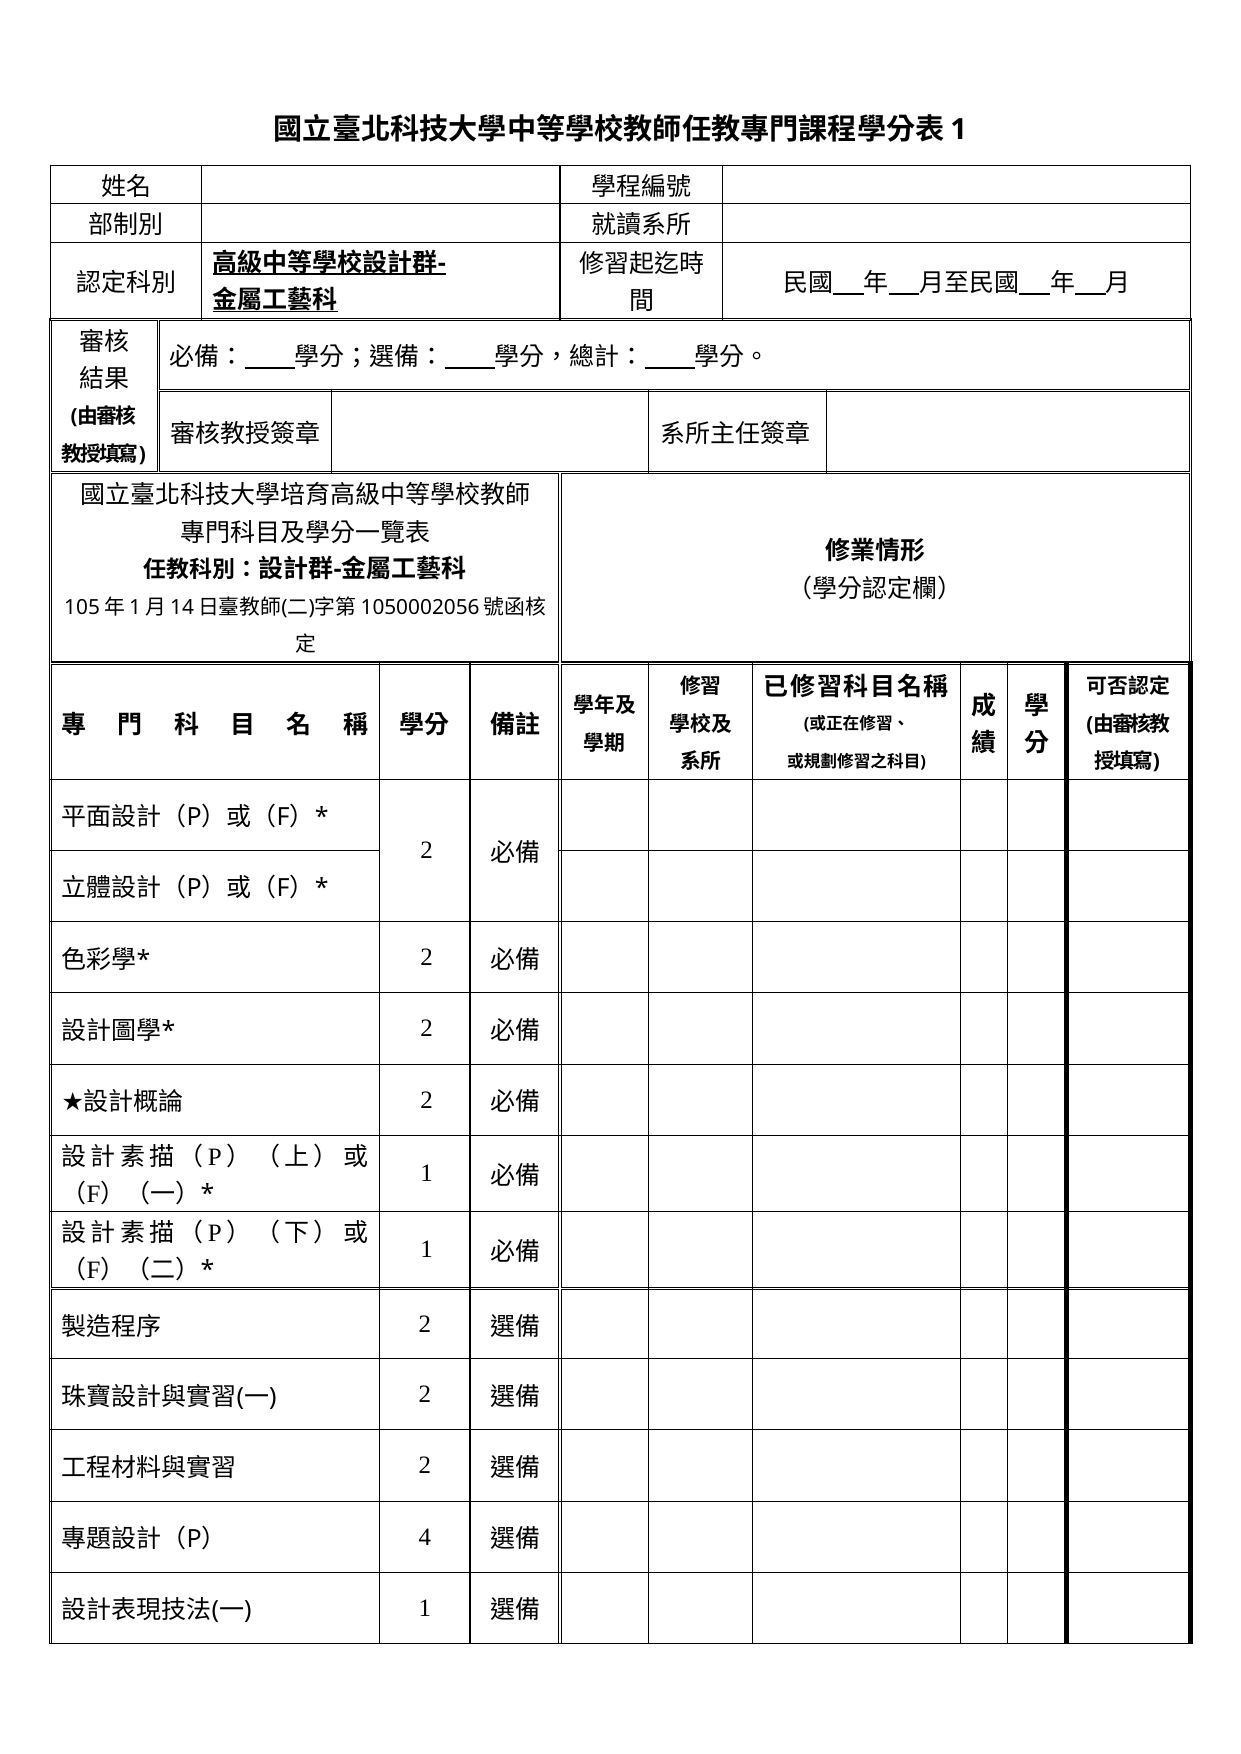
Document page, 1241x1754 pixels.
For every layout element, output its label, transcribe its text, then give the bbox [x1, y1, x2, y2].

table_cell 1 [380, 1573, 469, 1643]
table_cell 備註 [471, 665, 558, 778]
table_cell 平面設計（P）或（F）* [52, 780, 379, 850]
table_cell 成績 [961, 665, 1007, 778]
table_cell 修習起迄時間 [561, 243, 722, 318]
table_cell [562, 851, 648, 921]
table_cell [753, 1290, 960, 1358]
table_cell [1008, 1065, 1064, 1135]
table_cell 4 [380, 1502, 469, 1572]
table_cell [723, 204, 1190, 242]
table_cell [961, 851, 1007, 921]
table_cell 必備 [471, 1065, 558, 1135]
table_cell [649, 1573, 752, 1643]
table_cell 工程材料與實習 [52, 1430, 379, 1501]
table_header [202, 166, 559, 203]
table_cell [649, 993, 752, 1063]
table_cell 2 [380, 1065, 469, 1135]
table_cell 必備 [471, 922, 558, 992]
table_cell [562, 1430, 648, 1501]
table_cell 設計素描（P）（上）或（F）（一）* [52, 1136, 379, 1211]
table_cell [649, 1359, 752, 1429]
table_cell [649, 1136, 752, 1211]
table_cell [1069, 993, 1188, 1063]
table_cell [562, 1359, 648, 1429]
table_cell 2 [380, 1290, 469, 1358]
table_cell 2 [380, 993, 469, 1063]
table_header 姓名 [51, 166, 201, 203]
table_cell 珠寶設計與實習(一) [52, 1359, 379, 1429]
table_cell [1008, 1430, 1064, 1501]
table_cell [1008, 1290, 1064, 1358]
table_cell [332, 392, 648, 471]
table_cell 必備 [471, 1212, 558, 1287]
table_cell [562, 993, 648, 1063]
table_cell 審核教授簽章 [160, 392, 331, 471]
table_cell [1069, 1359, 1188, 1429]
table_cell 國立臺北科技大學培育高級中等學校教師 專門科目及學分一覽表 任教科別：設計群-金屬工藝科 105年1月14日臺教師(二)字第1050002056號函核定 [52, 474, 558, 661]
table_cell 1 [380, 1136, 469, 1211]
table_cell [961, 1502, 1007, 1572]
table_cell [562, 1290, 648, 1358]
table_cell [753, 1502, 960, 1572]
table_cell [1008, 1359, 1064, 1429]
table_cell [562, 922, 648, 992]
table_cell 選備 [471, 1359, 558, 1429]
table_cell [1069, 780, 1188, 850]
table_cell [1008, 922, 1064, 992]
table_cell [1008, 993, 1064, 1063]
table_cell [562, 780, 648, 850]
table_cell [1069, 922, 1188, 992]
table_cell 認定科別 [51, 243, 201, 318]
table_cell 2 [380, 780, 469, 921]
text 國立臺北科技大學中等學校教師任教專門課程學分表1 [89, 89, 1152, 164]
table_cell 設計圖學* [52, 993, 379, 1063]
table_cell [961, 1573, 1007, 1643]
table_cell [1008, 780, 1064, 850]
table_cell [753, 1136, 960, 1211]
table_cell [1069, 1430, 1188, 1501]
table_cell [649, 1430, 752, 1501]
table_cell 必備 [471, 1136, 558, 1211]
table_header 學程編號 [561, 166, 722, 203]
table_cell 審核 結果 (由審核 教授填寫) [52, 321, 157, 471]
table_cell 必備 [471, 993, 558, 1063]
table_cell [753, 1212, 960, 1287]
table_cell [1069, 1290, 1188, 1358]
table_cell 修習 學校及系所 [649, 665, 752, 778]
table_cell 學年及學期 [562, 665, 648, 778]
table_cell 色彩學* [52, 922, 379, 992]
table_cell [753, 780, 960, 850]
table_cell 設計表現技法(一) [52, 1573, 379, 1643]
table_cell [1069, 851, 1188, 921]
table_cell 修業情形 （學分認定欄） [562, 474, 1189, 661]
table_cell 就讀系所 [561, 204, 722, 242]
table_cell 可否認定(由審核教授填寫) [1069, 665, 1188, 778]
table_cell [649, 1065, 752, 1135]
table_cell [1069, 1065, 1188, 1135]
table_cell 高級中等學校設計群- 金屬工藝科 [202, 243, 559, 318]
table_cell 系所主任簽章 [649, 392, 826, 471]
table_cell [961, 1359, 1007, 1429]
table_cell [961, 780, 1007, 850]
table_cell 必備 [471, 780, 558, 921]
table_cell 學分 [380, 665, 469, 778]
table_cell [562, 1573, 648, 1643]
table_cell [753, 993, 960, 1063]
table_cell [1069, 1136, 1188, 1211]
table_cell [1008, 851, 1064, 921]
table_cell 專題設計（P） [52, 1502, 379, 1572]
table_cell [753, 1573, 960, 1643]
table_cell [202, 204, 559, 242]
table_cell 部制別 [51, 204, 201, 242]
table_cell [961, 922, 1007, 992]
table_cell [649, 922, 752, 992]
table_cell [649, 1502, 752, 1572]
table_cell 2 [380, 1430, 469, 1501]
table_cell ★設計概論 [52, 1065, 379, 1135]
table_cell 選備 [471, 1430, 558, 1501]
table_cell [649, 851, 752, 921]
table_cell [827, 392, 1189, 471]
table_cell [649, 1212, 752, 1287]
table_cell [562, 1212, 648, 1287]
table_cell 立體設計（P）或（F）* [52, 851, 379, 921]
table_cell [961, 1136, 1007, 1211]
table_cell [753, 1359, 960, 1429]
table_cell [1069, 1573, 1188, 1643]
table_cell 選備 [471, 1502, 558, 1572]
table_cell [649, 1290, 752, 1358]
table_cell [961, 1212, 1007, 1287]
table_cell 學分 [1008, 665, 1064, 778]
table_cell [1069, 1502, 1188, 1572]
table_cell 選備 [471, 1573, 558, 1643]
table_cell 已修習科目名稱 (或正在修習、 或規劃修習之科目) [753, 665, 960, 778]
table_cell [562, 1065, 648, 1135]
table_cell 製造程序 [52, 1290, 379, 1358]
table_cell [753, 1065, 960, 1135]
table_cell 2 [380, 922, 469, 992]
table_cell 專門科目名稱 [52, 665, 379, 778]
table_cell [1008, 1212, 1064, 1287]
table_cell [753, 851, 960, 921]
table_cell [562, 1502, 648, 1572]
table_cell [1008, 1502, 1064, 1572]
table_cell [753, 922, 960, 992]
table_cell [1008, 1573, 1064, 1643]
table_cell 必備： 學分；選備： 學分，總計： 學分。 [160, 321, 1189, 388]
table_cell [961, 1065, 1007, 1135]
table_cell 設計素描（P）（下）或（F）（二）* [52, 1212, 379, 1287]
table_cell 2 [380, 1359, 469, 1429]
table_cell [562, 1136, 648, 1211]
table_cell [1069, 1212, 1188, 1287]
table_cell [753, 1430, 960, 1501]
table_cell 1 [380, 1212, 469, 1287]
table_cell 選備 [471, 1290, 558, 1358]
table_cell [961, 1430, 1007, 1501]
table_cell [649, 780, 752, 850]
table_header [723, 166, 1190, 203]
table_cell [961, 1290, 1007, 1358]
table_cell 民國 年 月至民國 年 月 [723, 243, 1190, 318]
table_cell [961, 993, 1007, 1063]
table_cell [1008, 1136, 1064, 1211]
